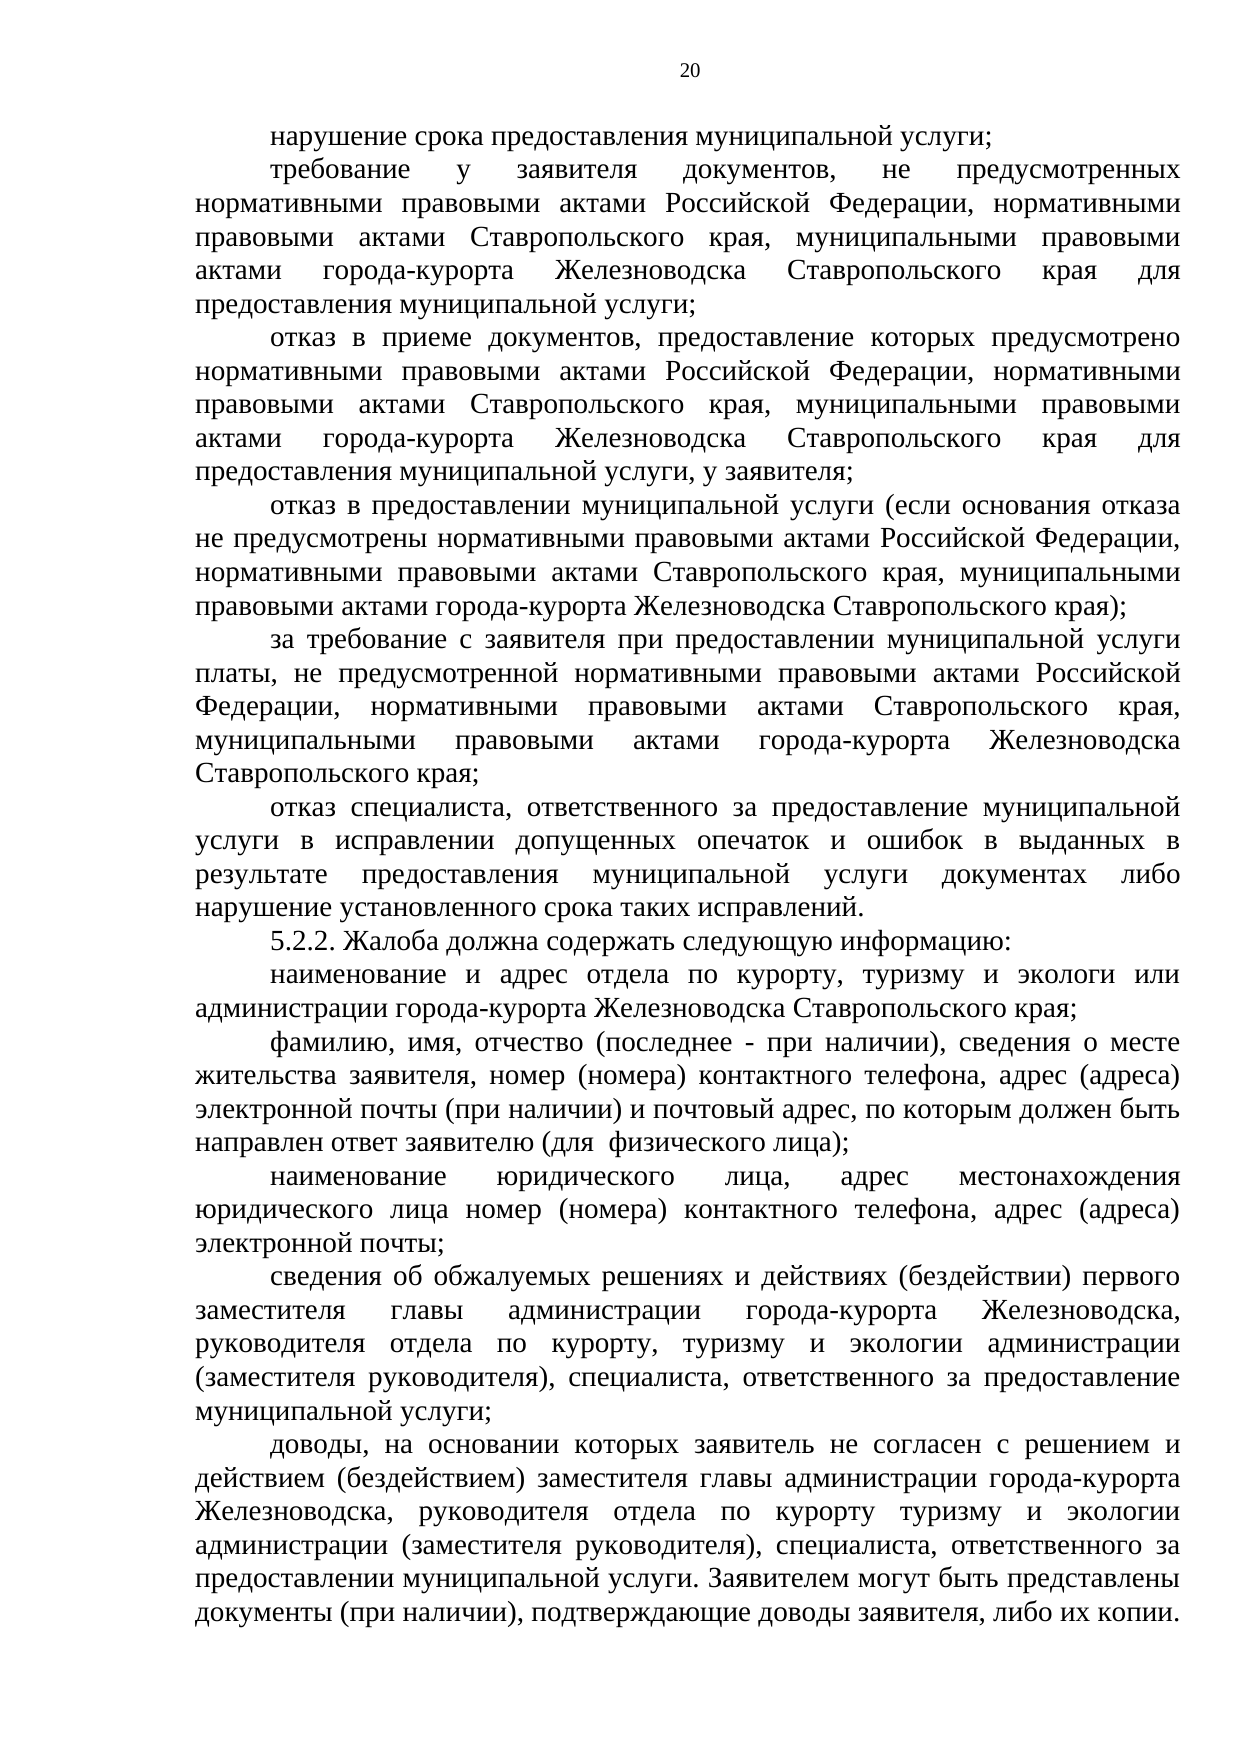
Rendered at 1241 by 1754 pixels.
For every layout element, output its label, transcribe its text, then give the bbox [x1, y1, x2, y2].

subtitle за требование с заявителя при предоставлении муниципальной услуги платы, не предусмотренной нормативными правовыми актами Российской Федерации, нормативными правовыми актами Ставропольского края, муниципальными правовыми актами города-курорта Железноводска Ставропольского края; [195, 621, 1181, 789]
subtitle отказ специалиста, ответственного за предоставление муниципальной услуги в исправлении допущенных опечаток и ошибок в выданных в результате предоставления муниципальной услуги документах либо нарушение установленного срока таких исправлений. [195, 789, 1181, 923]
subtitle сведения об обжалуемых решениях и действиях (бездействии) первого заместителя главы администрации города-курорта Железноводска, руководителя отдела по курорту, туризму и экологии администрации (заместителя руководителя), специалиста, ответственного за предоставление муниципальной услуги; [195, 1258, 1181, 1426]
subtitle отказ в предоставлении муниципальной услуги (если основания отказа не предусмотрены нормативными правовыми актами Российской Федерации, нормативными правовыми актами Ставропольского края, муниципальными правовыми актами города-курорта Железноводска Ставропольского края); [195, 487, 1181, 621]
subtitle нарушение срока предоставления муниципальной услуги; [195, 118, 1181, 152]
subtitle доводы, на основании которых заявитель не согласен с решением и действием (бездействием) заместителя главы администрации города-курорта Железноводска, руководителя отдела по курорту туризму и экологии администрации (заместителя руководителя), специалиста, ответственного за предоставлении муниципальной услуги. Заявителем могут быть представлены документы (при наличии), подтверждающие доводы заявителя, либо их копии. [195, 1426, 1181, 1627]
subtitle 5.2.2. Жалоба должна содержать следующую информацию: [195, 923, 1181, 957]
subtitle наименование и адрес отдела по курорту, туризму и экологи или администрации города-курорта Железноводска Ставропольского края; [195, 957, 1181, 1024]
subtitle требование у заявителя документов, не предусмотренных нормативными правовыми актами Российской Федерации, нормативными правовыми актами Ставропольского края, муниципальными правовыми актами города-курорта Железноводска Ставропольского края для предоставления муниципальной услуги; [195, 152, 1181, 319]
subtitle фамилию, имя, отчество (последнее - при наличии), сведения о месте жительства заявителя, номер (номера) контактного телефона, адрес (адреса) электронной почты (при наличии) и почтовый адрес, по которым должен быть направлен ответ заявителю (для физического лица); [195, 1024, 1181, 1158]
subtitle отказ в приеме документов, предоставление которых предусмотрено нормативными правовыми актами Российской Федерации, нормативными правовыми актами Ставропольского края, муниципальными правовыми актами города-курорта Железноводска Ставропольского края для предоставления муниципальной услуги, у заявителя; [195, 319, 1181, 487]
subtitle наименование юридического лица, адрес местонахождения юридического лица номер (номера) контактного телефона, адрес (адреса) электронной почты; [195, 1158, 1181, 1258]
